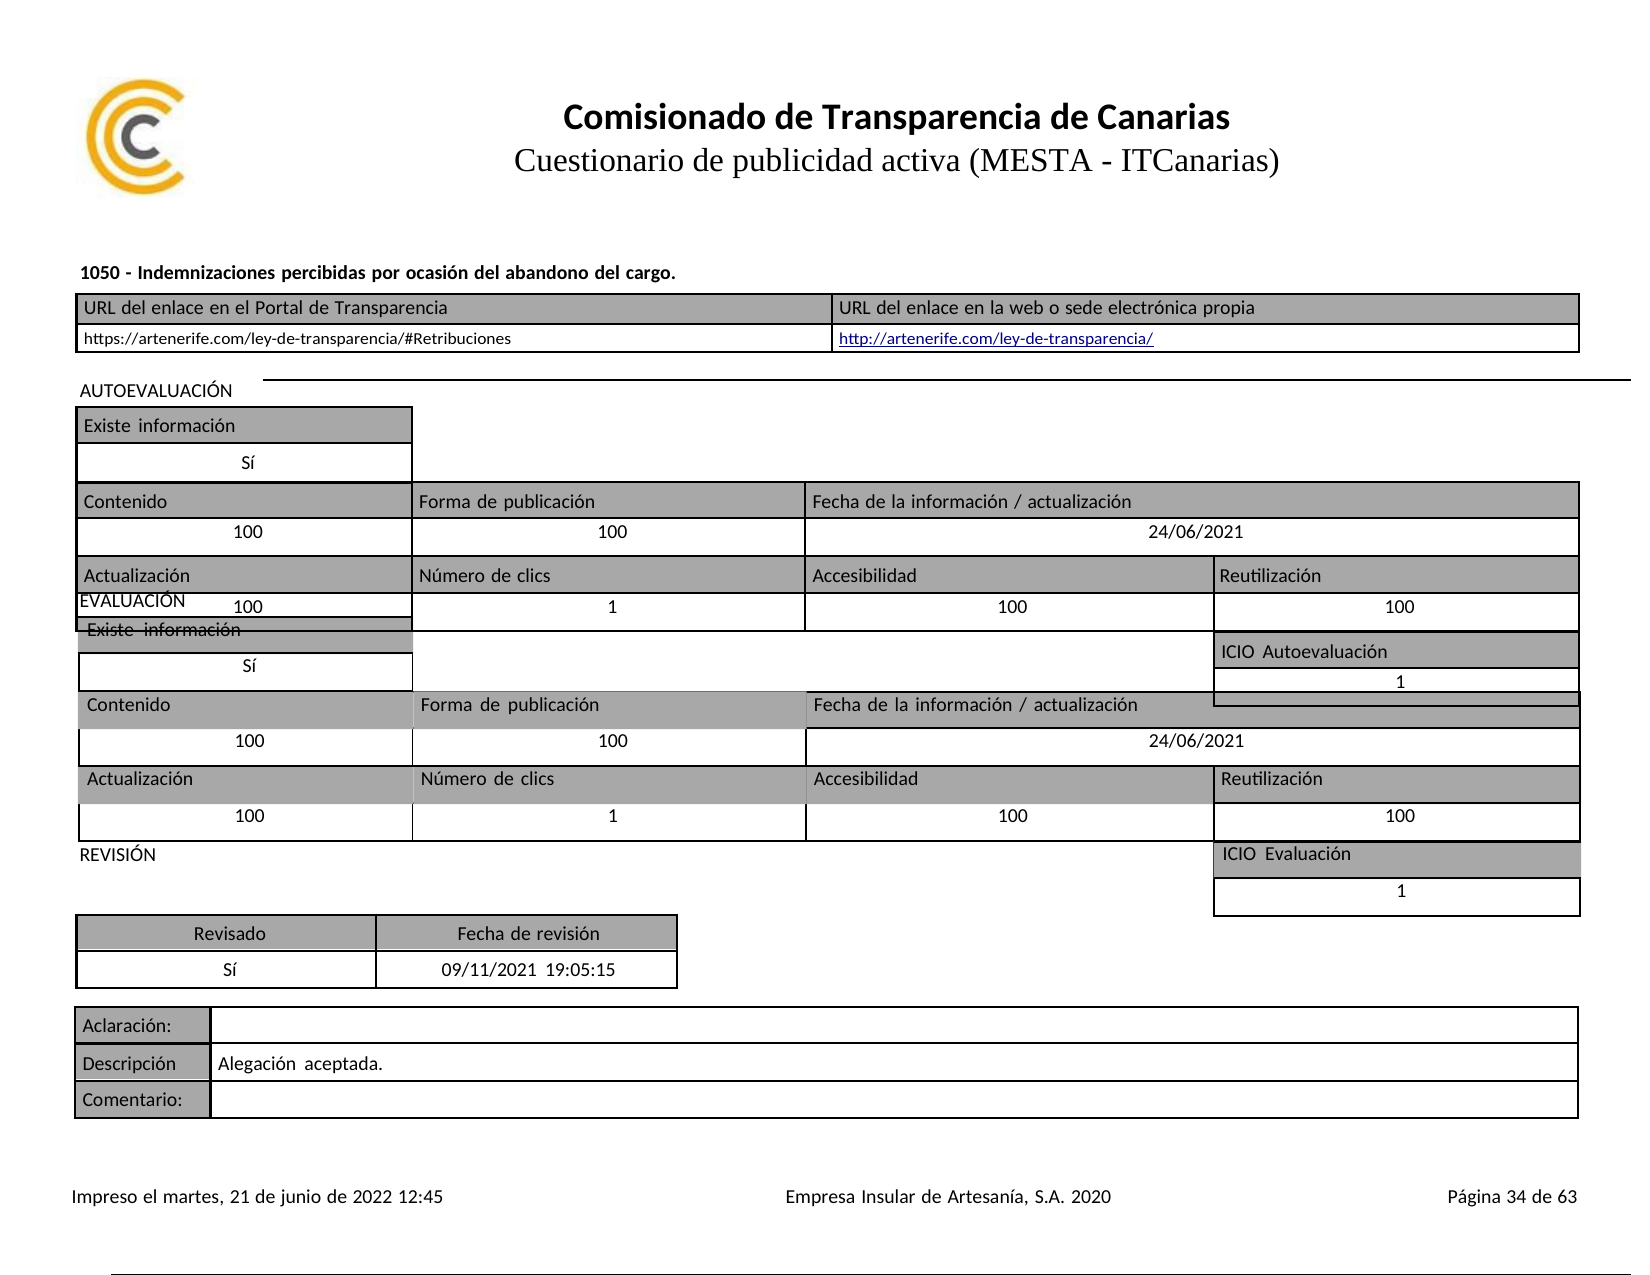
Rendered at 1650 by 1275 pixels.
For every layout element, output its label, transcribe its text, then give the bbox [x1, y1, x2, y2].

table_cell 100 [806, 594, 1213, 630]
table_cell 100 [413, 519, 804, 555]
table_cell Número de clics [413, 557, 804, 592]
table_cell 1 [1215, 669, 1578, 691]
text 1050 - Indemnizaciones percibidas por ocasión del abandono del cargo. [79, 261, 1594, 285]
table_cell 1 [413, 594, 804, 630]
table_cell http://artenerife.com/ley-de-transparencia/ [833, 325, 1578, 351]
table_cell 09/11/2021 19:05:15 [377, 952, 676, 987]
table_cell 100 [78, 519, 411, 555]
table_cell https://artenerife.com/ley-de-transparencia/#Retribuciones [78, 325, 831, 351]
table_cell [413, 632, 1213, 691]
table_cell [212, 1082, 1577, 1117]
table_header Revisado [78, 916, 375, 949]
table_header [413, 406, 1579, 481]
table_cell 100 [78, 594, 411, 616]
table_header Existe información [78, 408, 411, 442]
table_header Fecha de revisión [377, 916, 676, 949]
table_cell Alegación aceptada. [212, 1044, 1577, 1079]
table_cell 100 [1215, 594, 1578, 630]
table_cell Forma de publicación [413, 483, 804, 517]
table_cell ICIO Autoevaluación [1215, 633, 1578, 667]
table_header URL del enlace en la web o sede electrónica propia [833, 295, 1578, 323]
table_cell Reutilización [1215, 557, 1578, 592]
table_header URL del enlace en el Portal de Transparencia [78, 295, 831, 323]
text AUTOEVALUACIÓN [79, 378, 1594, 403]
table_cell [80, 655, 412, 690]
table_cell Sí [78, 444, 411, 481]
table_cell Contenido [78, 484, 411, 517]
table_cell Sí [78, 952, 375, 987]
picture [76, 77, 197, 198]
table_cell Descripción [76, 1045, 209, 1079]
table_cell Comentario: [76, 1082, 209, 1117]
table_cell Accesibilidad [806, 557, 1213, 592]
table_cell Actualización [78, 557, 411, 592]
table_header Aclaración: [76, 1008, 209, 1042]
table_header [212, 1008, 1577, 1042]
table_cell 24/06/2021 [806, 519, 1578, 555]
table_cell Fecha de la información / actualización [806, 483, 1578, 517]
